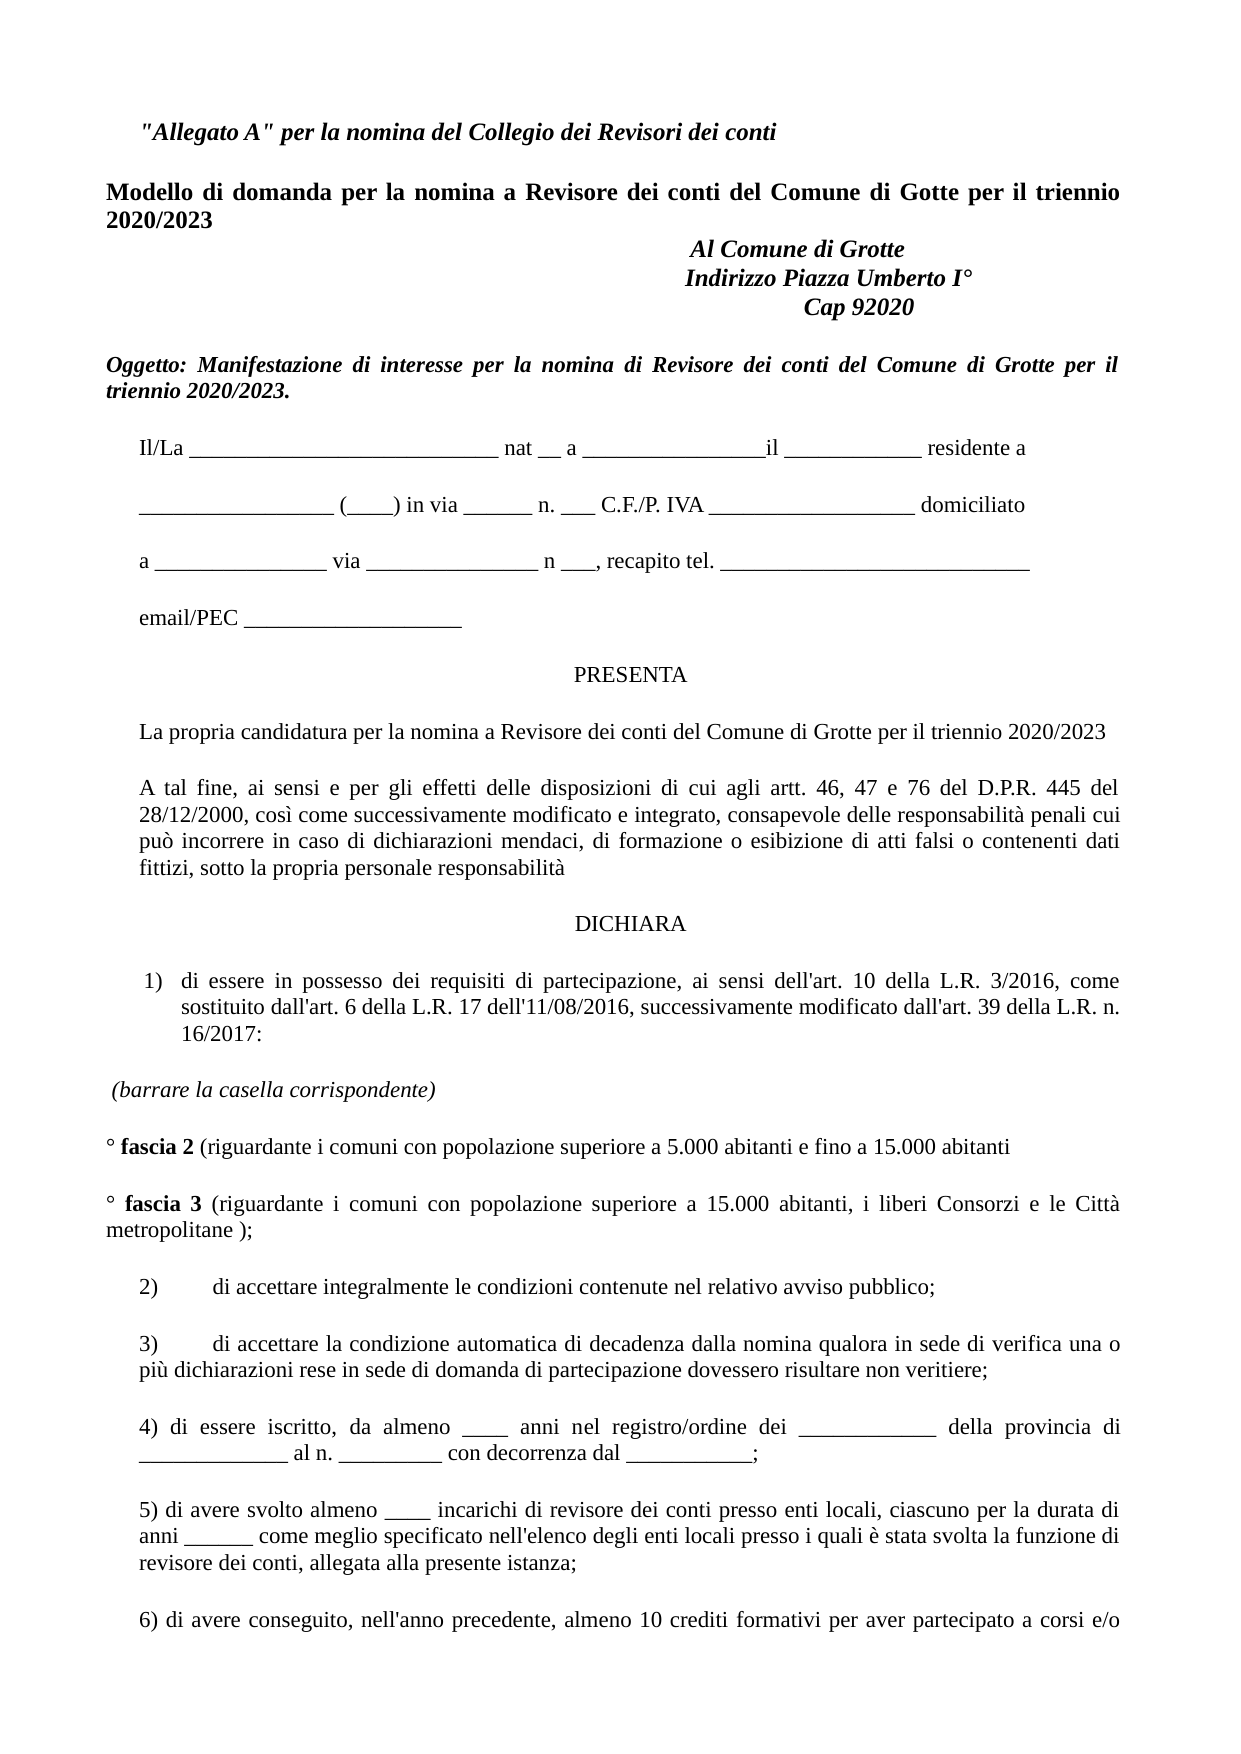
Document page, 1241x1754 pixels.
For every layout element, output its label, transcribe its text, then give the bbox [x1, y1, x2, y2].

text Al Comune di Grotte Indirizzo Piazza Umberto I° Cap 92020 [139, 234, 1122, 320]
list di accettare integralmente le condizioni contenute nel relativo avviso pubblico; [139, 1273, 1122, 1299]
text Oggetto: Manifestazione di interesse per la nomina di Revisore dei conti del Comune di Grotte per il triennio 2020/2023. [106, 351, 1122, 403]
text DICHIARA [139, 910, 1122, 937]
text a _______________ via _______________ n ___, recapito tel. ___________________________ [139, 547, 1122, 574]
text (barrare la casella corrispondente) [106, 1077, 1122, 1103]
text PRESENTA [139, 661, 1122, 687]
text 6) di avere conseguito, nell'anno precedente, almeno 10 crediti formativi per aver partecipato a corsi e/o [139, 1606, 1122, 1632]
text A tal fine, ai sensi e per gli effetti delle disposizioni di cui agli artt. 46, 47 e 76 del D.P.R. 445 del 28/12/2000, così come successivamente modificato e integrato, consapevole delle responsabilità penali cui può incorrere in caso di dichiarazioni mendaci, di formazione o esibizione di atti falsi o contenenti dati fittizi, sotto la propria personale responsabilità [139, 774, 1122, 880]
list di essere in possesso dei requisiti di partecipazione, ai sensi dell'art. 10 della L.R. 3/2016, come sostituito dall'art. 6 della L.R. 17 dell'11/08/2016, successivamente modificato dall'art. 39 della L.R. n. 16/2017: [143, 967, 1122, 1046]
text Il/La ___________________________ nat __ a ________________il ____________ residente a [139, 434, 1122, 460]
list di accettare la condizione automatica di decadenza dalla nomina qualora in sede di verifica una o più dichiarazioni rese in sede di domanda di partecipazione dovessero risultare non veritiere; [139, 1330, 1122, 1383]
text "Allegato A" per la nomina del Collegio dei Revisori dei conti [139, 117, 1122, 146]
text La propria candidatura per la nomina a Revisore dei conti del Comune di Grotte per il triennio 2020/2023 [139, 718, 1122, 744]
text Modello di domanda per la nomina a Revisore dei conti del Comune di Gotte per il triennio 2020/2023 [106, 177, 1122, 234]
text ° fascia 3 (riguardante i comuni con popolazione superiore a 15.000 abitanti, i liberi Consorzi e le Città metropolitane ); [106, 1190, 1122, 1243]
table_header [604, 89, 1096, 117]
text 4) di essere iscritto, da almeno ____ anni nel registro/ordine dei ____________ della provincia di _____________ al n. _________ con decorrenza dal ___________; [139, 1413, 1122, 1466]
text email/PEC ___________________ [139, 604, 1122, 631]
text _________________ (____) in via ______ n. ___ C.F./P. IVA __________________ domiciliato [139, 491, 1122, 517]
text ° fascia 2 (riguardante i comuni con popolazione superiore a 5.000 abitanti e fino a 15.000 abitanti [106, 1133, 1122, 1160]
text 5) di avere svolto almeno ____ incarichi di revisore dei conti presso enti locali, ciascuno per la durata di anni ______ come meglio specificato nell'elenco degli enti locali presso i quali è stata svolta la funzione di revisore dei conti, allegata alla presente istanza; [139, 1496, 1122, 1575]
table_header [94, 89, 603, 117]
